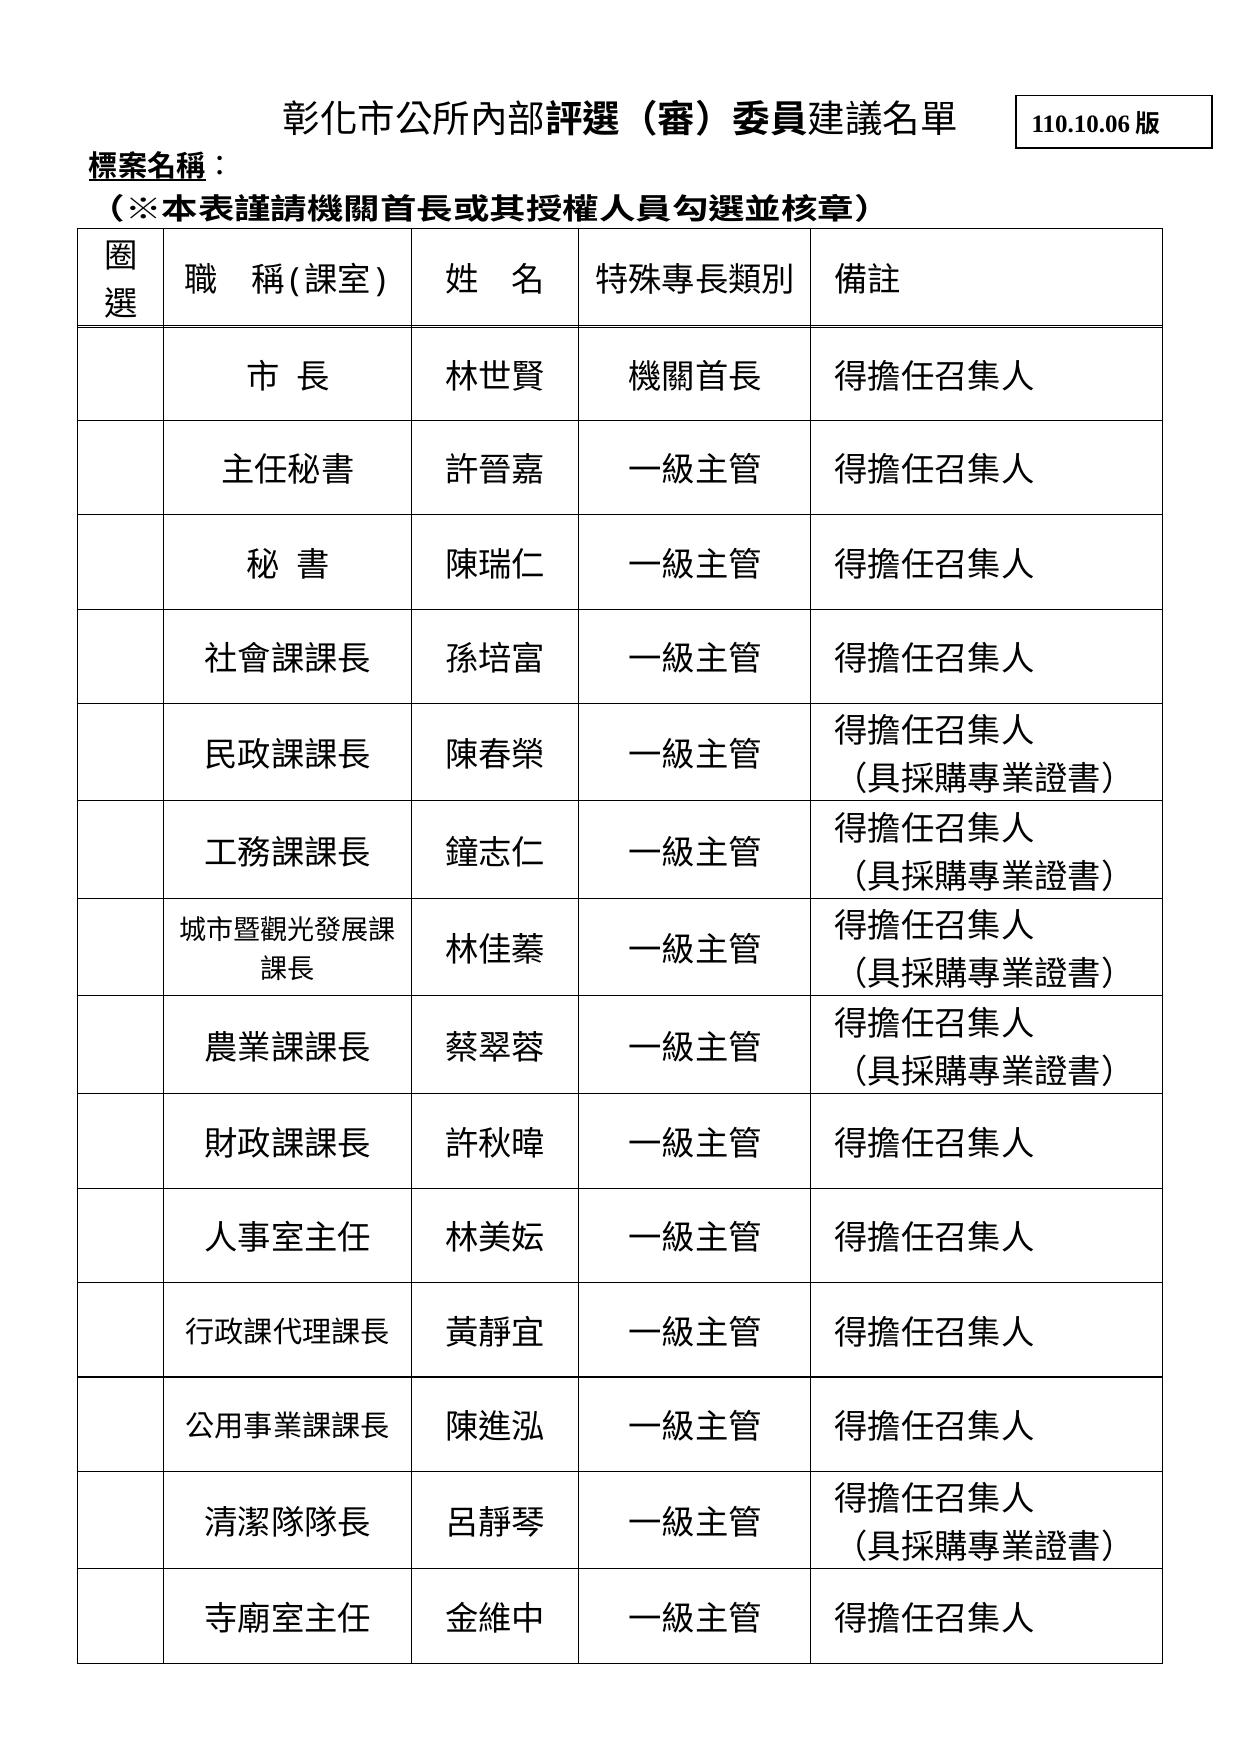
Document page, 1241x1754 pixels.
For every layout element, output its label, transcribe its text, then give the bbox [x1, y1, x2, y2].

table_cell 陳進泓 [412, 1378, 578, 1471]
text （※本表謹請機關首長或其授權人員勾選並核章） [89, 185, 1152, 227]
table_cell [78, 610, 163, 703]
table_cell [78, 704, 163, 800]
table_cell [78, 328, 163, 419]
table_cell [78, 1472, 163, 1568]
table_cell [78, 996, 163, 1093]
table_cell 一級主管 [579, 1283, 810, 1376]
table_cell 市 長 [164, 328, 411, 419]
table_cell 得擔任召集人 [811, 1378, 1162, 1471]
table_cell 一級主管 [579, 1569, 810, 1663]
table_cell [78, 1189, 163, 1282]
table_cell 一級主管 [579, 1472, 810, 1568]
table_cell 金維中 [412, 1569, 578, 1663]
table_cell 得擔任召集人 [811, 1094, 1162, 1187]
table_cell 一級主管 [579, 899, 810, 995]
table_cell 得擔任召集人 （具採購專業證書） [811, 1472, 1162, 1568]
table_cell [78, 1094, 163, 1187]
table_cell 得擔任召集人 [811, 1283, 1162, 1376]
table_cell 農業課課長 [164, 996, 411, 1093]
table_cell 得擔任召集人 [811, 1189, 1162, 1282]
text 110.10.06版 [1031, 104, 1196, 139]
table_cell 得擔任召集人 [811, 610, 1162, 703]
table_cell 得擔任召集人 [811, 328, 1162, 419]
table_cell 陳春榮 [412, 704, 578, 800]
table_cell 得擔任召集人 （具採購專業證書） [811, 704, 1162, 800]
table_cell [78, 1378, 163, 1471]
table_cell 得擔任召集人 [811, 515, 1162, 608]
table_cell [78, 515, 163, 608]
table_cell [78, 899, 163, 995]
table_cell 林世賢 [412, 328, 578, 419]
table_cell 機關首長 [579, 328, 810, 419]
table_cell 一級主管 [579, 421, 810, 514]
table_cell 工務課課長 [164, 801, 411, 898]
table_cell 得擔任召集人 （具採購專業證書） [811, 899, 1162, 995]
table_cell 蔡翠蓉 [412, 996, 578, 1093]
table_cell [78, 1283, 163, 1376]
table_cell [78, 801, 163, 898]
table_cell 得擔任召集人 （具採購專業證書） [811, 801, 1162, 898]
text 彰化市公所內部評選（審）委員建議名單 [89, 89, 1152, 143]
table_cell 主任秘書 [164, 421, 411, 514]
table_cell 許晉嘉 [412, 421, 578, 514]
table_header 特殊專長類別 [579, 229, 810, 325]
table_header 圈選 [78, 229, 163, 325]
text 彰化市公所內部評選（審）委員建議名單 [1017, 96, 1211, 147]
table_cell [78, 421, 163, 514]
table_cell 一級主管 [579, 610, 810, 703]
table_header 姓 名 [412, 229, 578, 325]
table_cell 行政課代理課長 [164, 1283, 411, 1376]
table_cell 呂靜琴 [412, 1472, 578, 1568]
table_cell 一級主管 [579, 515, 810, 608]
table_cell 人事室主任 [164, 1189, 411, 1282]
table_cell 民政課課長 [164, 704, 411, 800]
table_cell [78, 1569, 163, 1663]
table_cell 公用事業課課長 [164, 1378, 411, 1471]
table_cell 林佳蓁 [412, 899, 578, 995]
table_header 備註 [811, 229, 1162, 325]
table_cell 得擔任召集人 [811, 1569, 1162, 1663]
table_cell 一級主管 [579, 996, 810, 1093]
table_cell 林美妘 [412, 1189, 578, 1282]
table_cell 得擔任召集人 （具採購專業證書） [811, 996, 1162, 1093]
table_cell 黃靜宜 [412, 1283, 578, 1376]
table_cell 秘 書 [164, 515, 411, 608]
table_cell 一級主管 [579, 704, 810, 800]
table_cell 城市暨觀光發展課課長 [164, 899, 411, 995]
table_cell 一級主管 [579, 801, 810, 898]
table_header 職 稱(課室) [164, 229, 411, 325]
table_cell 清潔隊隊長 [164, 1472, 411, 1568]
table_cell 陳瑞仁 [412, 515, 578, 608]
table_cell 一級主管 [579, 1378, 810, 1471]
table_cell 得擔任召集人 [811, 421, 1162, 514]
table_cell 一級主管 [579, 1094, 810, 1187]
table_cell 寺廟室主任 [164, 1569, 411, 1663]
table_cell 財政課課長 [164, 1094, 411, 1187]
table_cell 鐘志仁 [412, 801, 578, 898]
table_cell 社會課課長 [164, 610, 411, 703]
text 標案名稱： [89, 143, 1152, 185]
table_cell 孫培富 [412, 610, 578, 703]
table_cell 一級主管 [579, 1189, 810, 1282]
table_cell 許秋暐 [412, 1094, 578, 1187]
